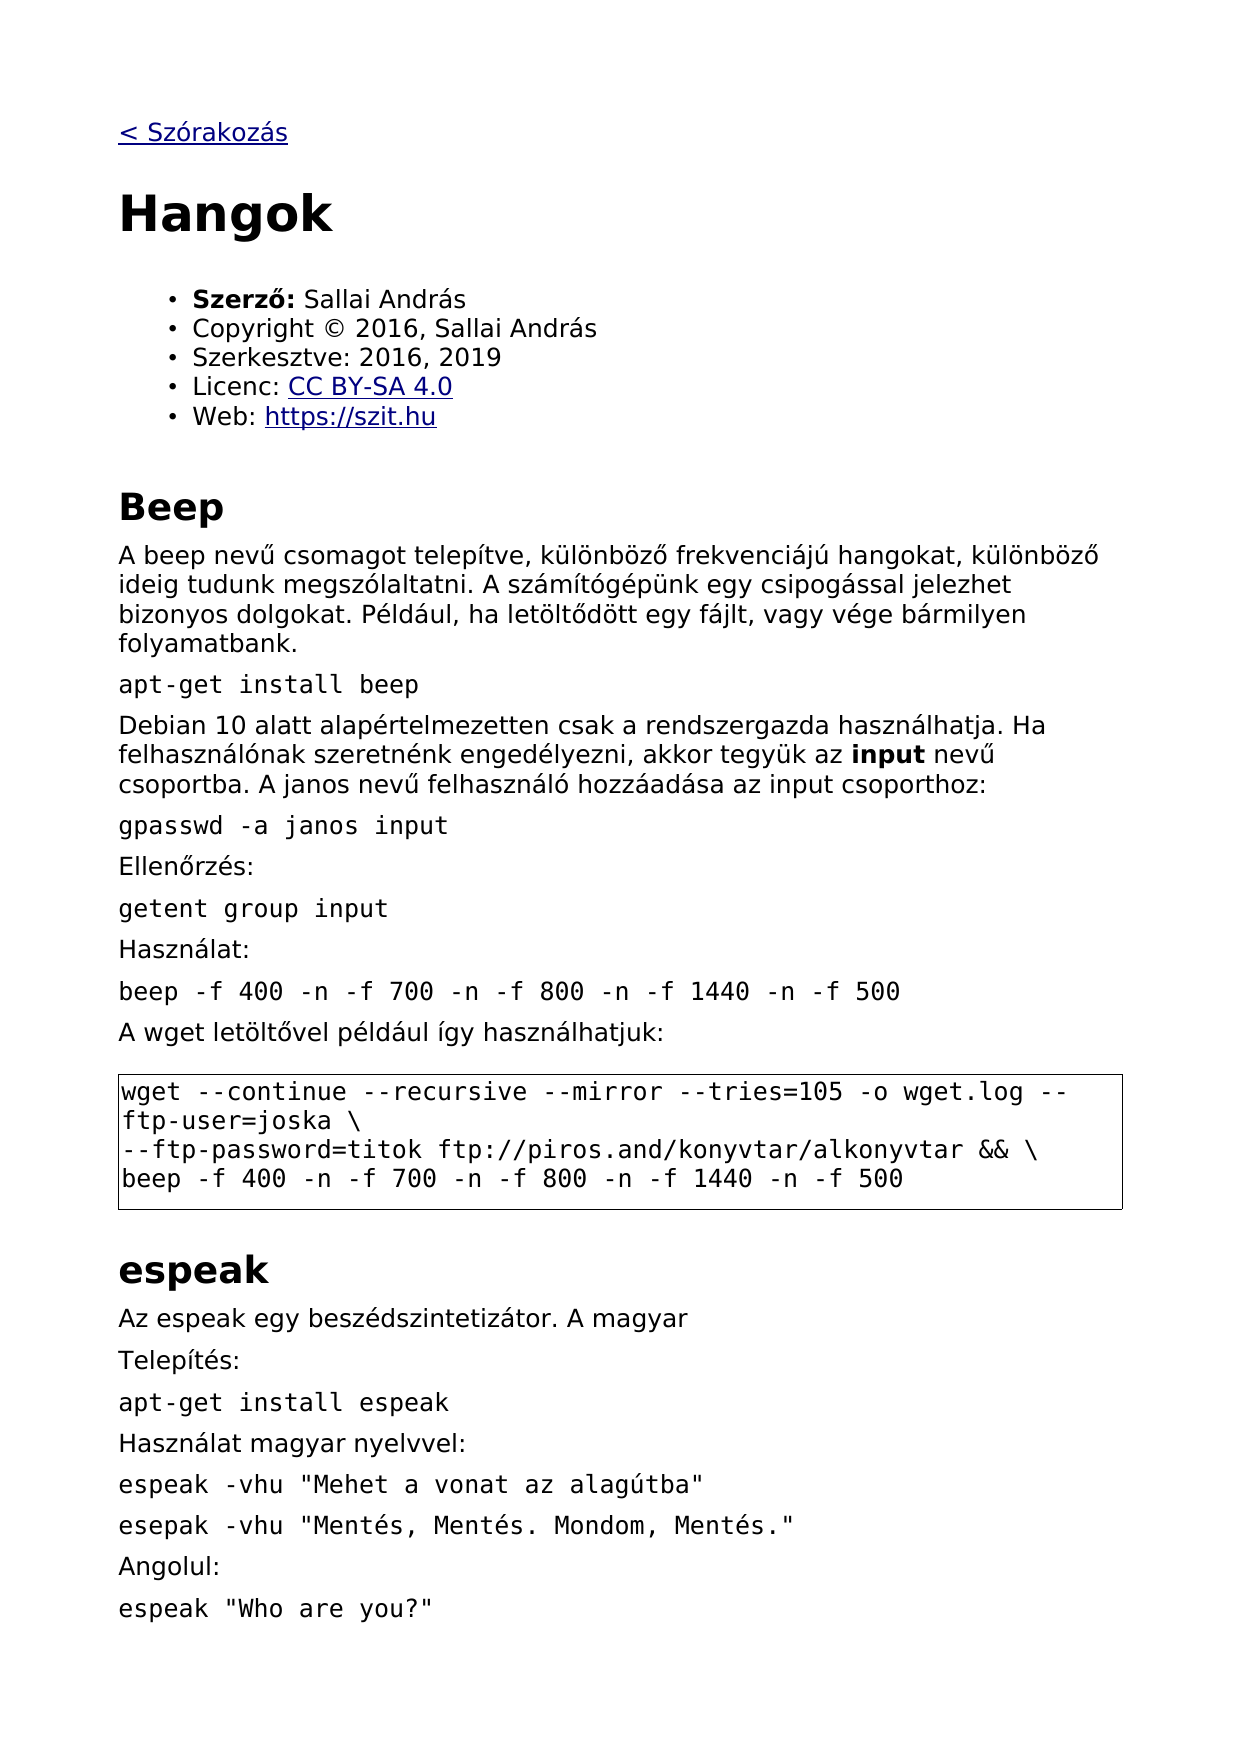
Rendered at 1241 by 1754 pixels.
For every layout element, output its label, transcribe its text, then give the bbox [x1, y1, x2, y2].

text A beep nevű csomagot telepítve, különböző frekvenciájú hangokat, különböző ideig tudunk megszólaltatni. A számítógépünk egy csipogással jelezhet bizonyos dolgokat. Például, ha letöltődött egy fájlt, vagy vége bármilyen folyamatbank. [118, 541, 1122, 658]
text espeak "Who are you?" [118, 1594, 1122, 1623]
subtitle espeak [118, 1248, 1122, 1292]
text Debian 10 alatt alapértelmezetten csak a rendszergazda használhatja. Ha felhasználónak szeretnénk engedélyezni, akkor tegyük az input nevű csoportba. A janos nevű felhasználó hozzáadása az input csoporthoz: [118, 712, 1122, 799]
text Angolul: [118, 1552, 1122, 1582]
list Licenc: CC BY-SA 4.0 [177, 372, 1122, 402]
subtitle Hangok [118, 185, 1122, 243]
text apt-get install espeak [118, 1388, 1122, 1417]
text < Szórakozás [118, 118, 1122, 147]
text Telepítés: [118, 1346, 1122, 1375]
subtitle Beep [118, 485, 1122, 529]
text gpasswd -a janos input [118, 812, 1122, 841]
table_header wget --continue --recursive --mirror --tries=105 -o wget.log --ftp-user=joska \ --ftp-password=titok ftp://piros.and/konyvtar/alkonyvtar && \ beep -f 400 -n -f 700 -n -f 800 -n -f 1440 -n -f 500 [119, 1075, 1122, 1208]
text Használat magyar nyelvvel: [118, 1429, 1122, 1458]
list Copyright © 2016, Sallai András [177, 314, 1122, 343]
text Ellenőrzés: [118, 852, 1122, 882]
text espeak -vhu "Mehet a vonat az alagútba" [118, 1471, 1122, 1500]
text apt-get install beep [118, 671, 1122, 700]
text Használat: [118, 935, 1122, 964]
text getent group input [118, 894, 1122, 923]
text beep -f 400 -n -f 700 -n -f 800 -n -f 1440 -n -f 500 [118, 977, 1122, 1006]
list Szerző: Sallai András [177, 285, 1122, 314]
list Szerkesztve: 2016, 2019 [177, 343, 1122, 372]
text A wget letöltővel például így használhatjuk: [118, 1018, 1122, 1047]
text esepak -vhu "Mentés, Mentés. Mondom, Mentés." [118, 1511, 1122, 1541]
list Web: https://szit.hu [177, 402, 1122, 431]
text Az espeak egy beszédszintetizátor. A magyar [118, 1304, 1122, 1334]
